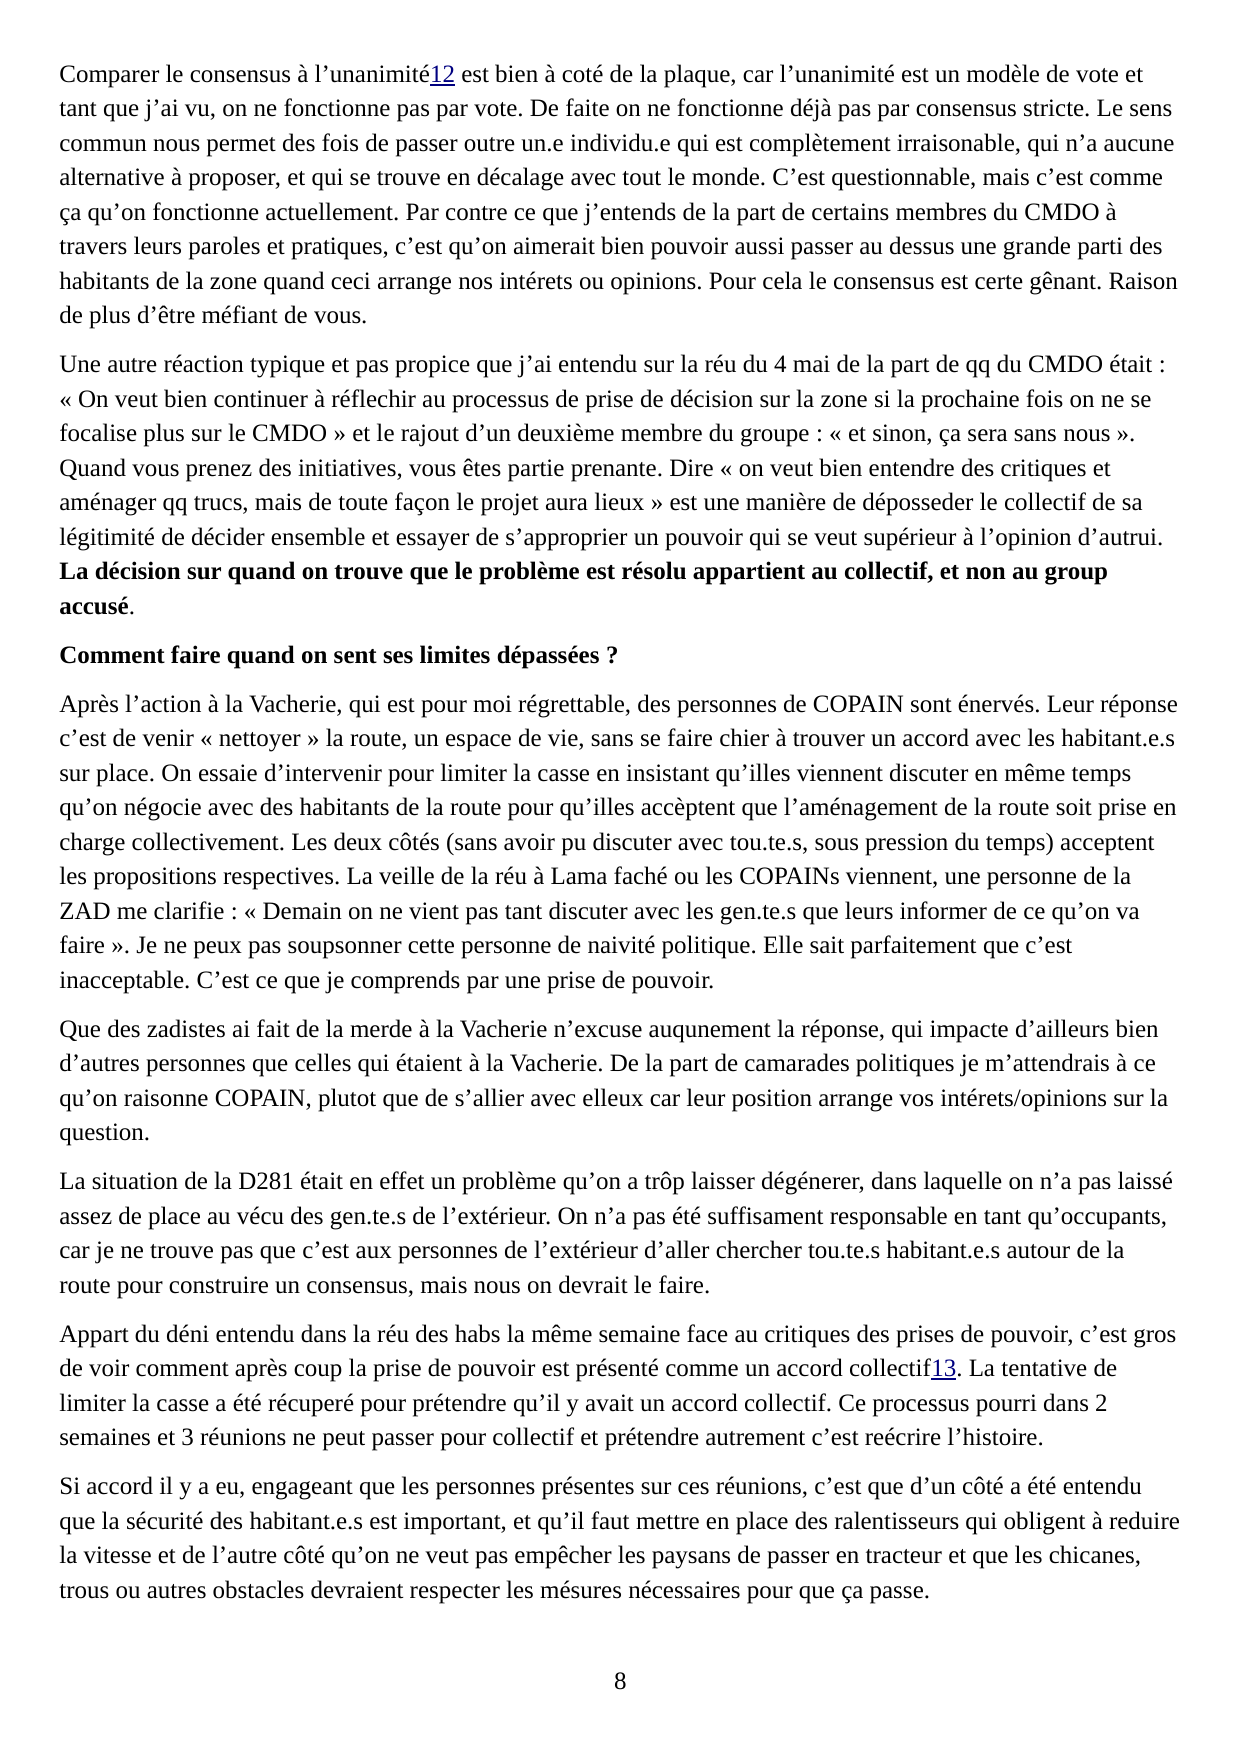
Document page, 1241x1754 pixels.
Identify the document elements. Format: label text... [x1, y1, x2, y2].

text Une autre réaction typique et pas propice que j’ai entendu sur la réu du 4 mai de la part de qq du CMDO était : « On veut bien continuer à réflechir au processus de prise de décision sur la zone si la prochaine fois on ne se focalise plus sur le CMDO » et le rajout d’un deuxième membre du groupe : « et sinon, ça sera sans nous ». Quand vous prenez des initiatives, vous êtes partie prenante. Dire « on veut bien entendre des critiques et aménager qq trucs, mais de toute façon le projet aura lieux » est une manière de déposseder le collectif de sa légitimité de décider ensemble et essayer de s’approprier un pouvoir qui se veut supérieur à l’opinion d’autrui. La décision sur quand on trouve que le problème est résolu appartient au collectif, et non au group accusé. [59, 349, 1181, 619]
text Après l’action à la Vacherie, qui est pour moi régrettable, des personnes de COPAIN sont énervés. Leur réponse c’est de venir « nettoyer » la route, un espace de vie, sans se faire chier à trouver un accord avec les habitant.e.s sur place. On essaie d’intervenir pour limiter la casse en insistant qu’illes viennent discuter en même temps qu’on négocie avec des habitants de la route pour qu’illes accèptent que l’aménagement de la route soit prise en charge collectivement. Les deux côtés (sans avoir pu discuter avec tou.te.s, sous pression du temps) acceptent les propositions respectives. La veille de la réu à Lama faché ou les COPAINs viennent, une personne de la ZAD me clarifie : « Demain on ne vient pas tant discuter avec les gen.te.s que leurs informer de ce qu’on va faire ». Je ne peux pas soupsonner cette personne de naivité politique. Elle sait parfaitement que c’est inacceptable. C’est ce que je comprends par une prise de pouvoir. [59, 689, 1181, 993]
text Comment faire quand on sent ses limites dépassées ? [59, 640, 1181, 669]
text Appart du déni entendu dans la réu des habs la même semaine face au critiques des prises de pouvoir, c’est gros de voir comment après coup la prise de pouvoir est présenté comme un accord collectif13. La tentative de limiter la casse a été récuperé pour prétendre qu’il y avait un accord collectif. Ce processus pourri dans 2 semaines et 3 réunions ne peut passer pour collectif et prétendre autrement c’est reécrire l’histoire. [59, 1319, 1181, 1451]
text Si accord il y a eu, engageant que les personnes présentes sur ces réunions, c’est que d’un côté a été entendu que la sécurité des habitant.e.s est important, et qu’il faut mettre en place des ralentisseurs qui obligent à reduire la vitesse et de l’autre côté qu’on ne veut pas empêcher les paysans de passer en tracteur et que les chicanes, trous ou autres obstacles devraient respecter les mésures nécessaires pour que ça passe. [59, 1471, 1181, 1603]
text La situation de la D281 était en effet un problème qu’on a trôp laisser dégénerer, dans laquelle on n’a pas laissé assez de place au vécu des gen.te.s de l’extérieur. On n’a pas été suffisament responsable en tant qu’occupants, car je ne trouve pas que c’est aux personnes de l’extérieur d’aller chercher tou.te.s habitant.e.s autour de la route pour construire un consensus, mais nous on devrait le faire. [59, 1166, 1181, 1298]
text Que des zadistes ai fait de la merde à la Vacherie n’excuse auqunement la réponse, qui impacte d’ailleurs bien d’autres personnes que celles qui étaient à la Vacherie. De la part de camarades politiques je m’attendrais à ce qu’on raisonne COPAIN, plutot que de s’allier avec elleux car leur position arrange vos intérets/opinions sur la question. [59, 1014, 1181, 1146]
text Comparer le consensus à l’unanimité12 est bien à coté de la plaque, car l’unanimité est un modèle de vote et tant que j’ai vu, on ne fonctionne pas par vote. De faite on ne fonctionne déjà pas par consensus stricte. Le sens commun nous permet des fois de passer outre un.e individu.e qui est complètement irraisonable, qui n’a aucune alternative à proposer, et qui se trouve en décalage avec tout le monde. C’est questionnable, mais c’est comme ça qu’on fonctionne actuellement. Par contre ce que j’entends de la part de certains membres du CMDO à travers leurs paroles et pratiques, c’est qu’on aimerait bien pouvoir aussi passer au dessus une grande parti des habitants de la zone quand ceci arrange nos intérets ou opinions. Pour cela le consensus est certe gênant. Raison de plus d’être méfiant de vous. [59, 59, 1181, 329]
